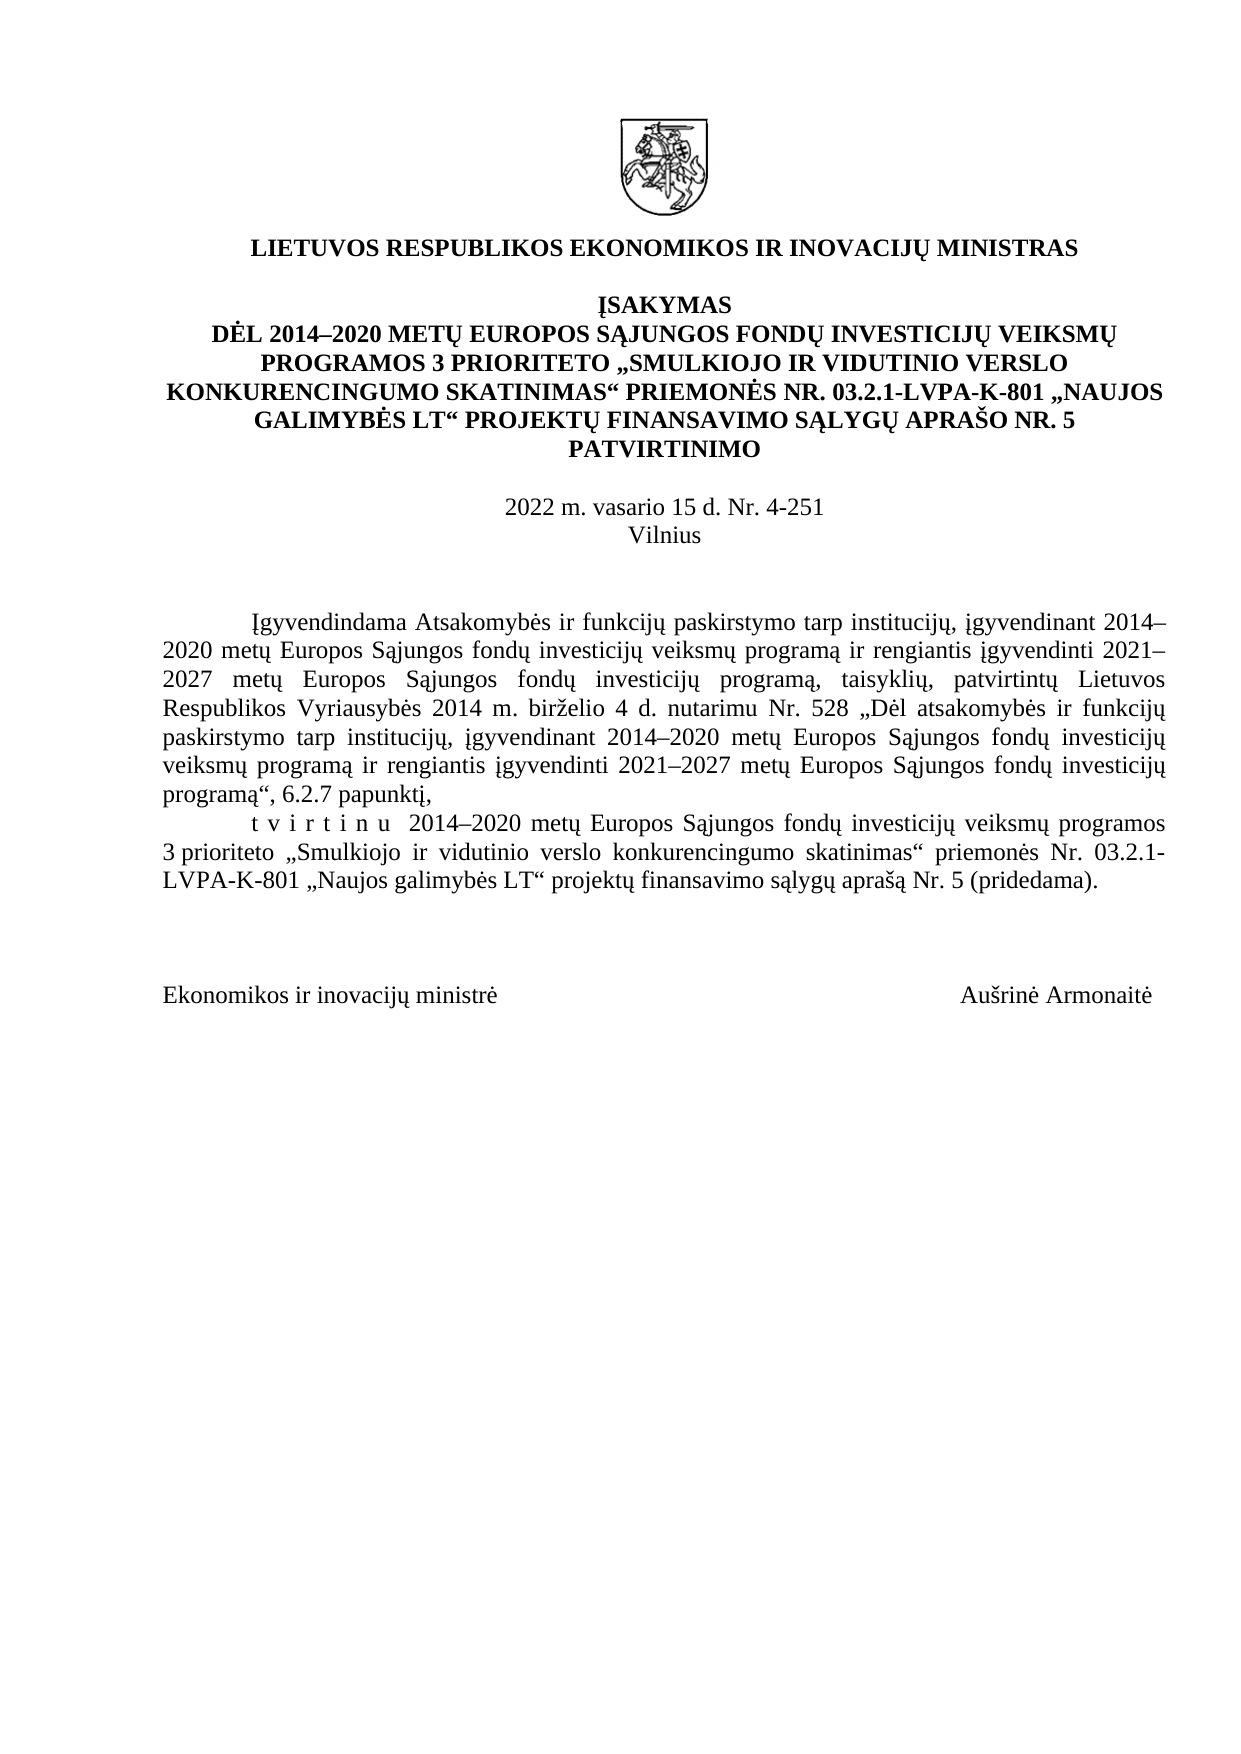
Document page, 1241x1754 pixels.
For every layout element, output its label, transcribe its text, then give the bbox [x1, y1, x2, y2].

text Vilnius [162, 520, 1167, 549]
text dėl 2014–2020 METŲ EUROPOS SĄJUNGOS FONDŲ INVESTICIJŲ VEIKSMŲ PROGRAMOS 3 PRIORITETO „Smulkiojo ir Vidutinio verslo Konkurencingumo skatinimas“ PRIEMONĖS NR. 03.2.1-LVPA-K-801 „NAUJOS GALIMYBĖS LT“ projektų finansavimo sąlygų aprašo NR. 5 patvirtinimo [162, 319, 1167, 463]
text 2022 m. vasario 15 d. Nr. 4-251 [162, 492, 1167, 520]
text LIETUVOS RESPUBLIKOS Ekonomikos ir inovacijų MINISTRAS [162, 233, 1167, 262]
text Įgyvendindama Atsakomybės ir funkcijų paskirstymo tarp institucijų, įgyvendinant 2014–2020 metų Europos Sąjungos fondų investicijų veiksmų programą ir rengiantis įgyvendinti 2021–2027 metų Europos Sąjungos fondų investicijų programą, taisyklių, patvirtintų Lietuvos Respublikos Vyriausybės 2014 m. birželio 4 d. nutarimu Nr. 528 „Dėl atsakomybės ir funkcijų paskirstymo tarp institucijų, įgyvendinant 2014–2020 metų Europos Sąjungos fondų investicijų veiksmų programą ir rengiantis įgyvendinti 2021–2027 metų Europos Sąjungos fondų investicijų programą“, 6.2.7 papunktį, [162, 607, 1167, 808]
text įsakymas [162, 290, 1167, 319]
text t v i r t i n u 2014–2020 metų Europos Sąjungos fondų investicijų veiksmų programos 3 prioriteto „Smulkiojo ir vidutinio verslo konkurencingumo skatinimas“ priemonės Nr. 03.2.1-LVPA-K-801 „Naujos galimybės LT“ projektų finansavimo sąlygų aprašą Nr. 5 (pridedama). [162, 808, 1167, 894]
text Ekonomikos ir inovacijų ministrė Aušrinė Armonaitė [162, 980, 1167, 1009]
